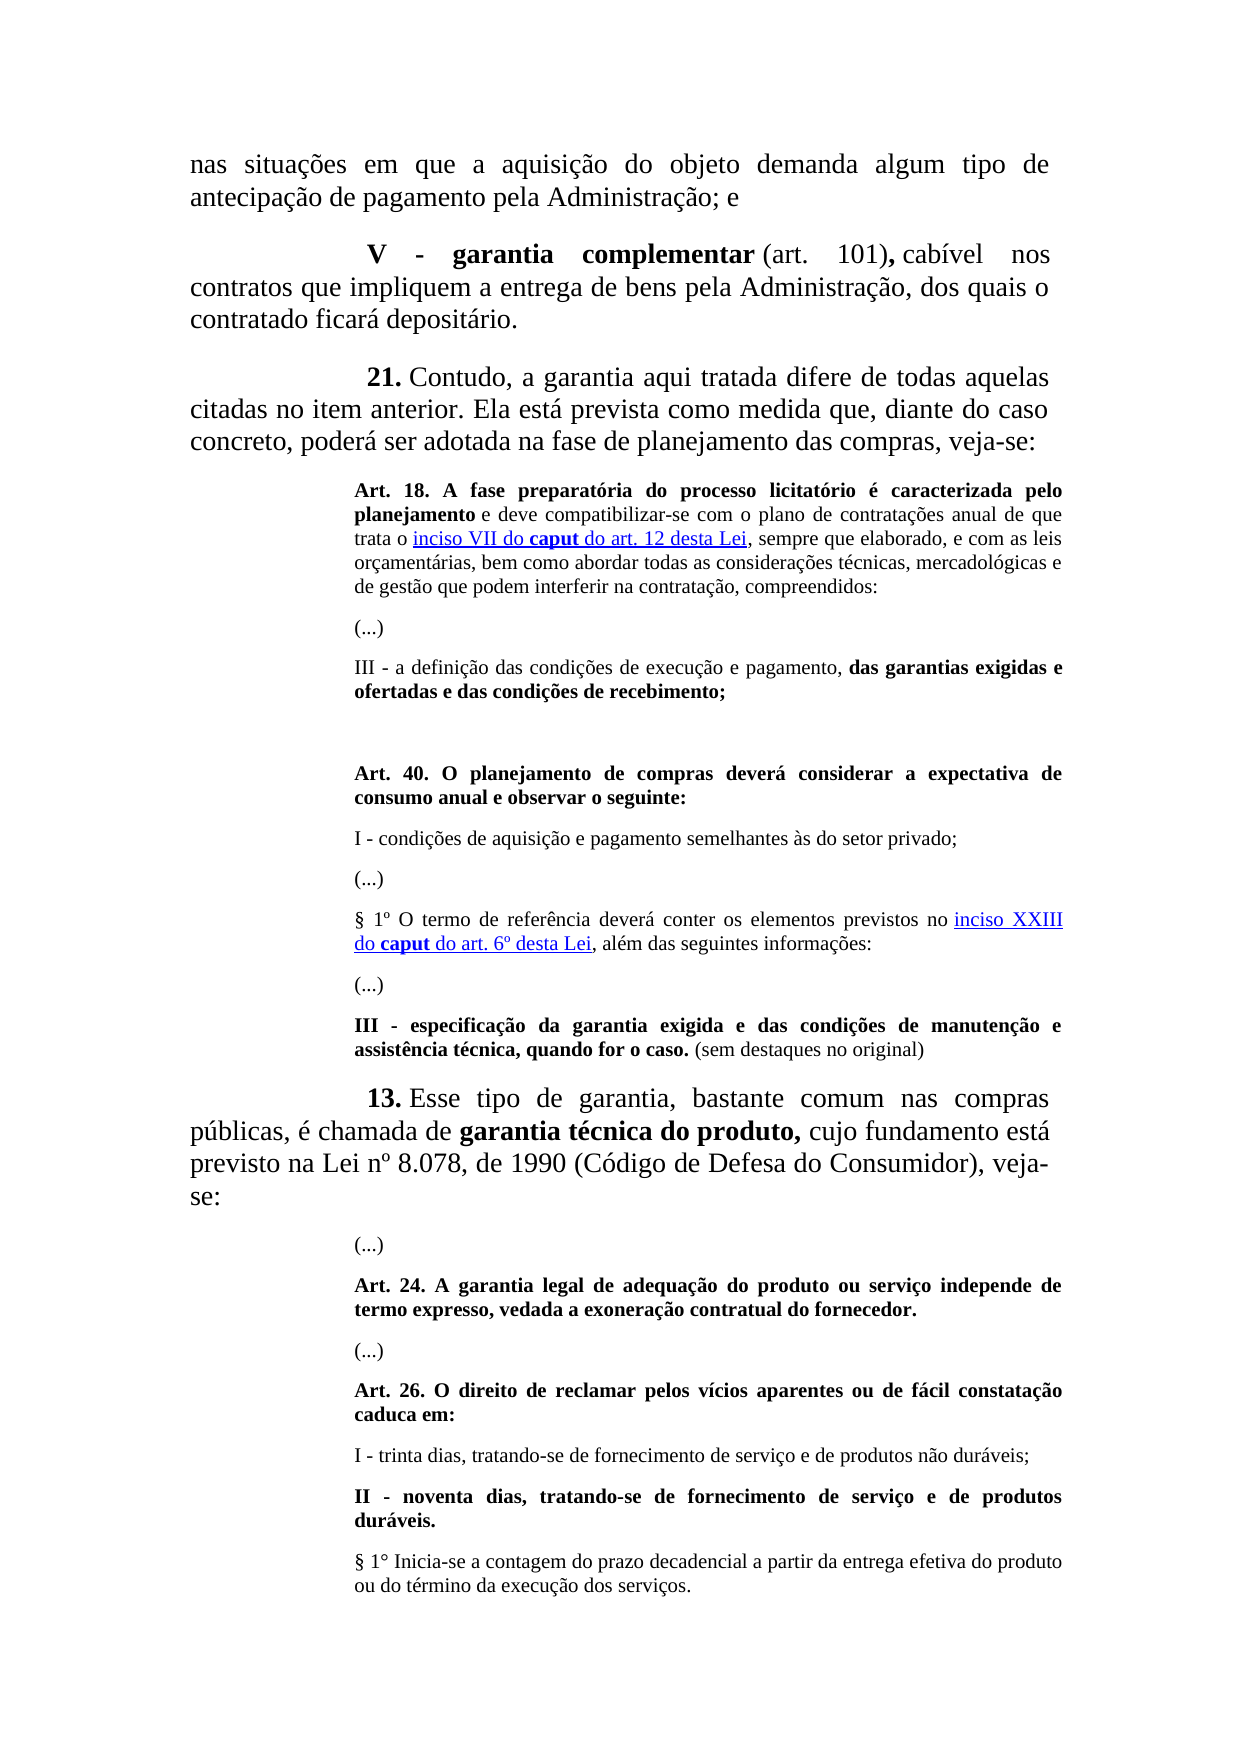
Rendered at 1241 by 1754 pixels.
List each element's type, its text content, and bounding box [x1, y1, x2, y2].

text V - garantia complementar (art. 101), cabível nos contratos que impliquem a entrega de bens pela Administração, dos quais o contratado ficará depositário. [190, 237, 1051, 334]
text Art. 24. A garantia legal de adequação do produto ou serviço independe de termo expresso, vedada a exoneração contratual do fornecedor. [354, 1273, 1063, 1321]
text nas situações em que a aquisição do objeto demanda algum tipo de antecipação de pagamento pela Administração; e [190, 148, 1051, 212]
text § 1° Inicia-se a contagem do prazo decadencial a partir da entrega efetiva do produto ou do término da execução dos serviços. [354, 1548, 1063, 1597]
text (...) [354, 1337, 1063, 1362]
text § 1º O termo de referência deverá conter os elementos previstos no inciso XXIII do caput do art. 6º desta Lei, além das seguintes informações: [354, 907, 1063, 955]
text III - a definição das condições de execução e pagamento, das garantias exigidas e ofertadas e das condições de recebimento; [354, 655, 1063, 703]
text (...) [354, 614, 1063, 639]
text (...) [354, 1232, 1063, 1256]
text 21. Contudo, a garantia aqui tratada difere de todas aquelas citadas no item anterior. Ela está prevista como medida que, diante do caso concreto, poderá ser adotada na fase de planejamento das compras, veja-se: [190, 359, 1051, 457]
text (...) [354, 866, 1063, 890]
text Art. 26. O direito de reclamar pelos vícios aparentes ou de fácil constatação caduca em: [354, 1378, 1063, 1426]
text I - trinta dias, tratando-se de fornecimento de serviço e de produtos não duráveis; [354, 1443, 1063, 1467]
text Art. 18. A fase preparatória do processo licitatório é caracterizada pelo planejamento e deve compatibilizar-se com o plano de contratações anual de que trata o inciso VII do caput do art. 12 desta Lei, sempre que elaborado, e com as leis orçamentárias, bem como abordar todas as considerações técnicas, mercadológicas e de gestão que podem interferir na contratação, compreendidos: [354, 478, 1063, 598]
text I - condições de aquisição e pagamento semelhantes às do setor privado; [354, 826, 1063, 850]
text 13. Esse tipo de garantia, bastante comum nas compras públicas, é chamada de garantia técnica do produto, cujo fundamento está previsto na Lei nº 8.078, de 1990 (Código de Defesa do Consumidor), veja-se: [190, 1082, 1051, 1211]
text II - noventa dias, tratando-se de fornecimento de serviço e de produtos duráveis. [354, 1484, 1063, 1532]
text (...) [354, 972, 1063, 996]
text Art. 40. O planejamento de compras deverá considerar a expectativa de consumo anual e observar o seguinte: [354, 761, 1063, 809]
text III - especificação da garantia exigida e das condições de manutenção e assistência técnica, quando for o caso. (sem destaques no original) [354, 1013, 1063, 1061]
